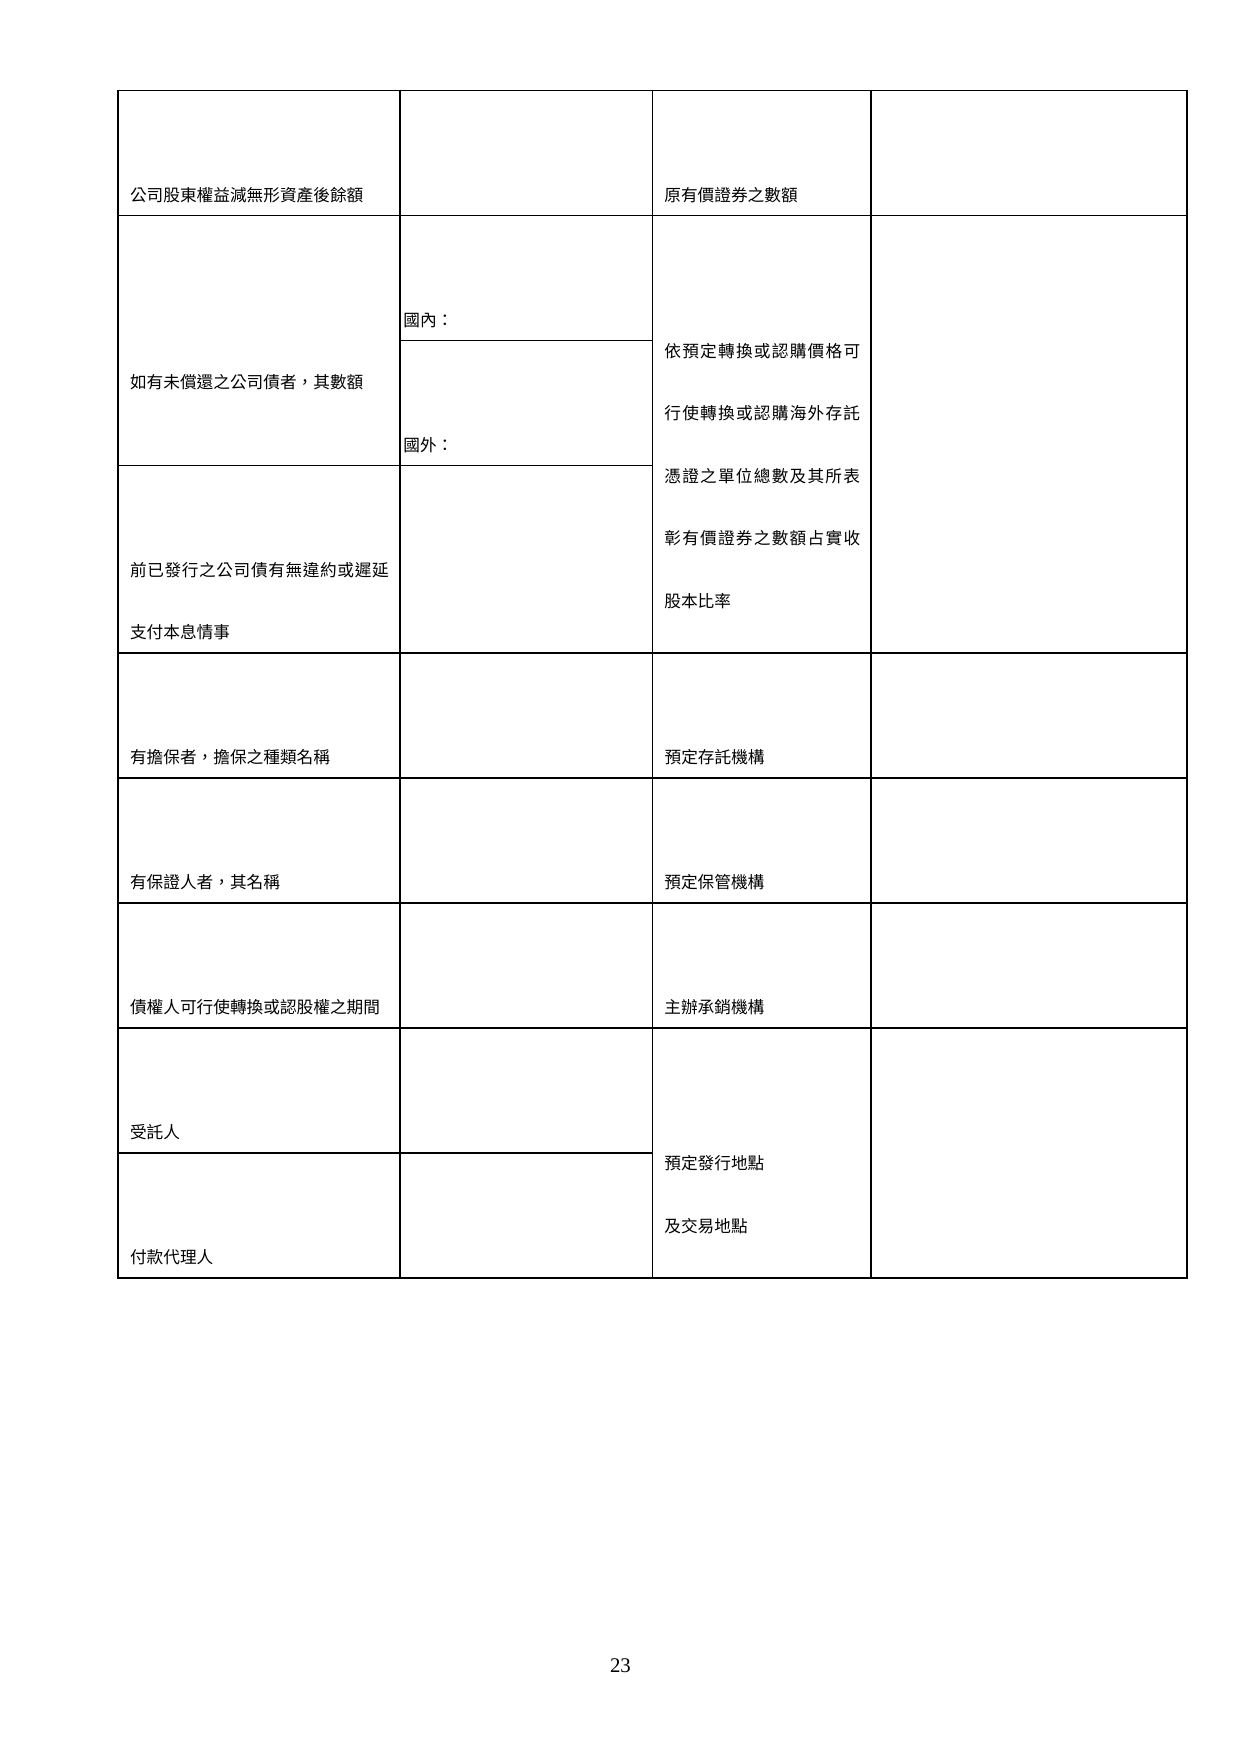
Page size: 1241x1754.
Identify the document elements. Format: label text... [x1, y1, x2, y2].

table_cell 有保證人者，其名稱 [119, 779, 399, 902]
table_cell 主辦承銷機構 [653, 904, 870, 1027]
table_cell [401, 779, 652, 902]
table_cell 國外： [401, 341, 652, 464]
table_cell 有擔保者，擔保之種類名稱 [119, 654, 399, 777]
table_cell [401, 654, 652, 777]
table_cell [872, 779, 1186, 902]
table_cell 受託人 [119, 1029, 399, 1152]
table_cell [401, 904, 652, 1027]
table_cell 原有價證券之數額 [653, 91, 870, 214]
table_cell [872, 91, 1186, 214]
table_cell [872, 216, 1186, 652]
table_cell 預定存託機構 [653, 654, 870, 777]
table_cell [872, 654, 1186, 777]
table_cell 如有未償還之公司債者，其數額 [119, 216, 399, 464]
table_cell 公司股東權益減無形資產後餘額 [119, 91, 399, 214]
table_cell [401, 1029, 652, 1152]
table_cell [872, 904, 1186, 1027]
table_cell [872, 1029, 1186, 1277]
table_cell 付款代理人 [119, 1154, 399, 1277]
table_cell 預定保管機構 [653, 779, 870, 902]
table_cell 前已發行之公司債有無違約或遲延支付本息情事 [119, 466, 399, 652]
table_cell [401, 466, 652, 652]
table_cell [401, 91, 652, 214]
table_cell 國內： [401, 216, 652, 339]
table_cell 債權人可行使轉換或認股權之期間 [119, 904, 399, 1027]
table_cell 依預定轉換或認購價格可行使轉換或認購海外存託憑證之單位總數及其所表彰有價證券之數額占實收股本比率 [653, 216, 870, 652]
table_cell [401, 1154, 652, 1277]
table_cell 預定發行地點 及交易地點 [653, 1029, 870, 1277]
